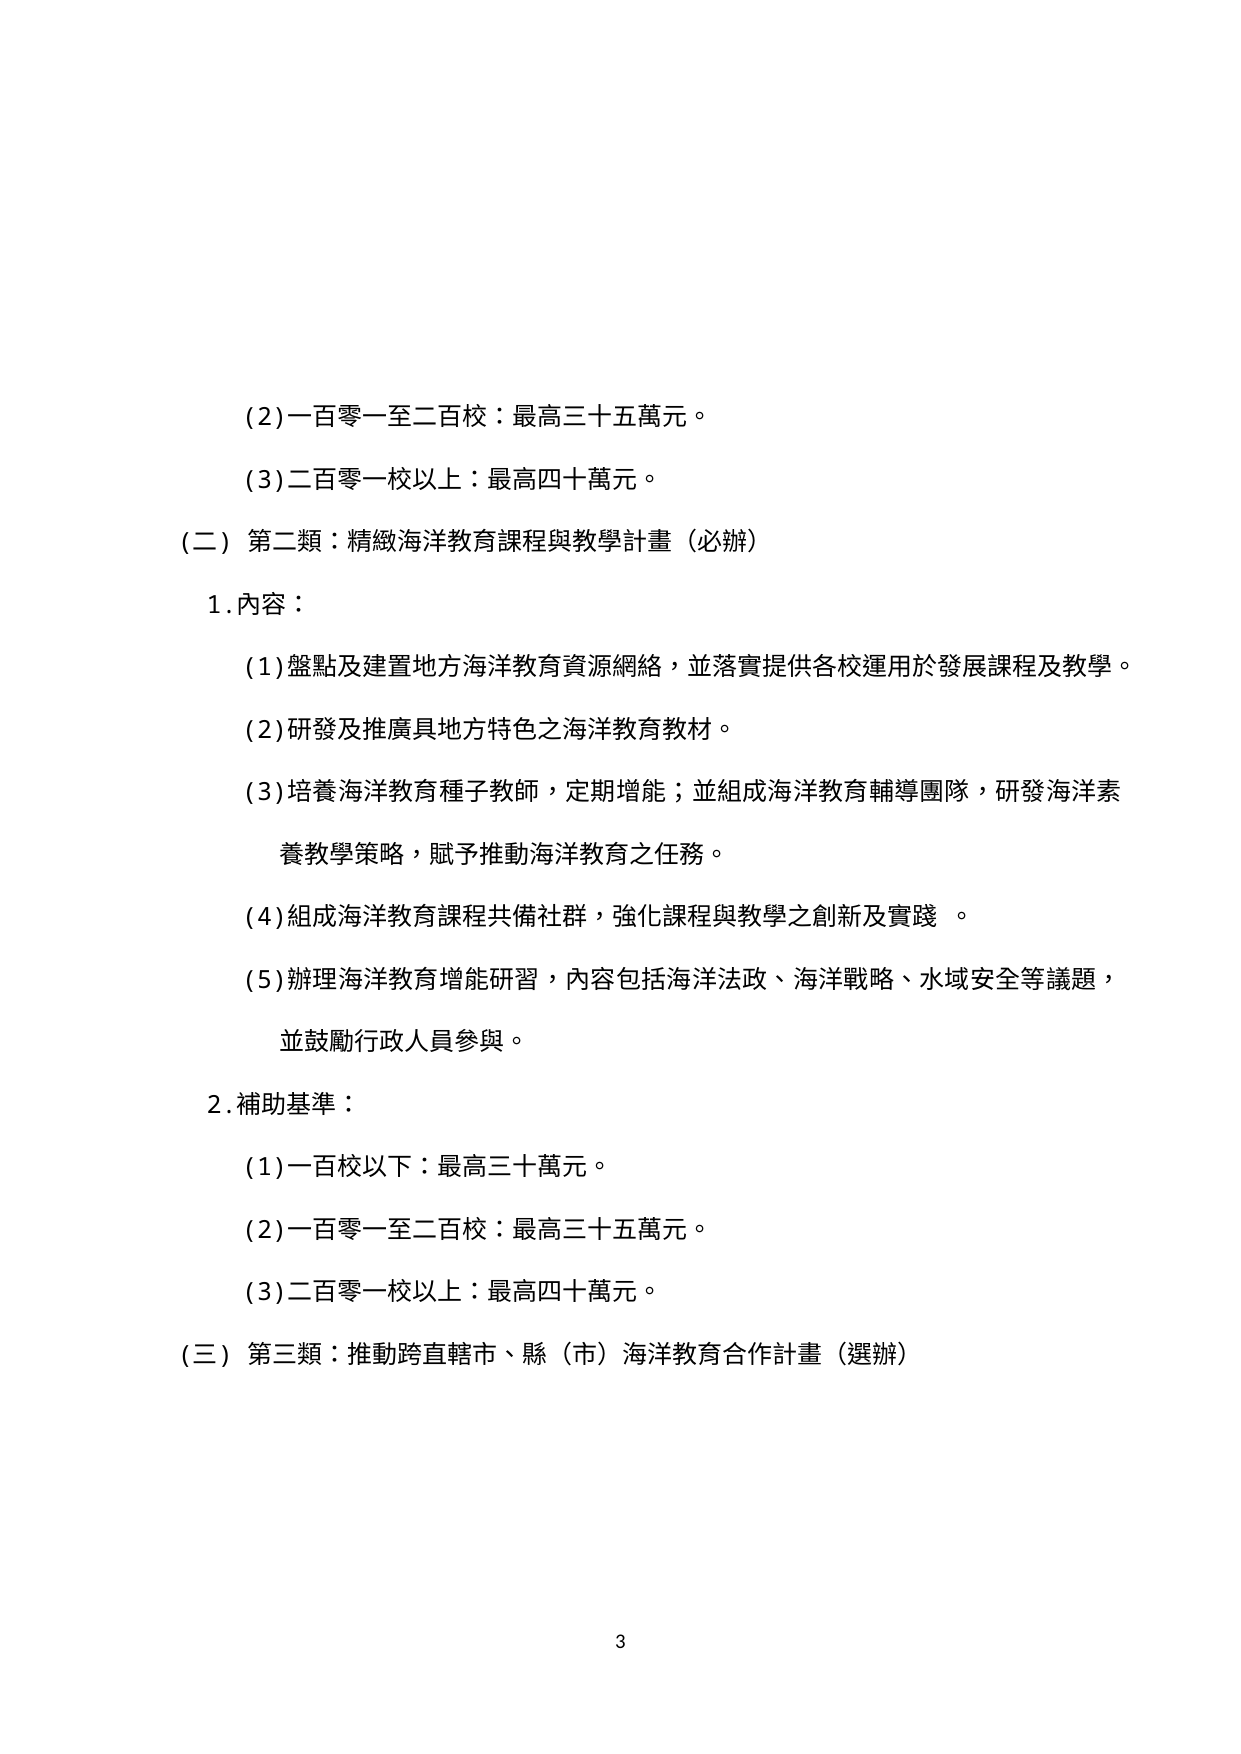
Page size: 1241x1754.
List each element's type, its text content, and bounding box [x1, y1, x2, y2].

text 1.內容： [206, 561, 1122, 623]
text (1)盤點及建置地方海洋教育資源網絡，並落實提供各校運用於發展課程及教學。 [242, 623, 1122, 686]
text (2)研發及推廣具地方特色之海洋教育教材。 [242, 686, 1122, 748]
text 2.補助基準： [206, 1061, 1122, 1123]
text (4)組成海洋教育課程共備社群，強化課程與教學之創新及實踐 。 [242, 873, 1122, 936]
text (二) 第二類：精緻海洋教育課程與教學計畫（必辦） [163, 498, 1122, 561]
text (三) 第三類：推動跨直轄市、縣（市）海洋教育合作計畫（選辦） [163, 1311, 1122, 1373]
text (3)二百零一校以上：最高四十萬元。 [242, 436, 1122, 498]
text (2)一百零一至二百校：最高三十五萬元。 [242, 1186, 1122, 1248]
text (1)一百校以下：最高三十萬元。 [242, 1123, 1122, 1186]
text (3)二百零一校以上：最高四十萬元。 [242, 1248, 1122, 1311]
text (2)一百零一至二百校：最高三十五萬元。 [242, 373, 1122, 436]
text (3)培養海洋教育種子教師，定期增能；並組成海洋教育輔導團隊，研發海洋素養教學策略，賦予推動海洋教育之任務。 [242, 748, 1122, 873]
text (5)辦理海洋教育增能研習，內容包括海洋法政、海洋戰略、水域安全等議題，並鼓勵行政人員參與。 [242, 936, 1122, 1061]
